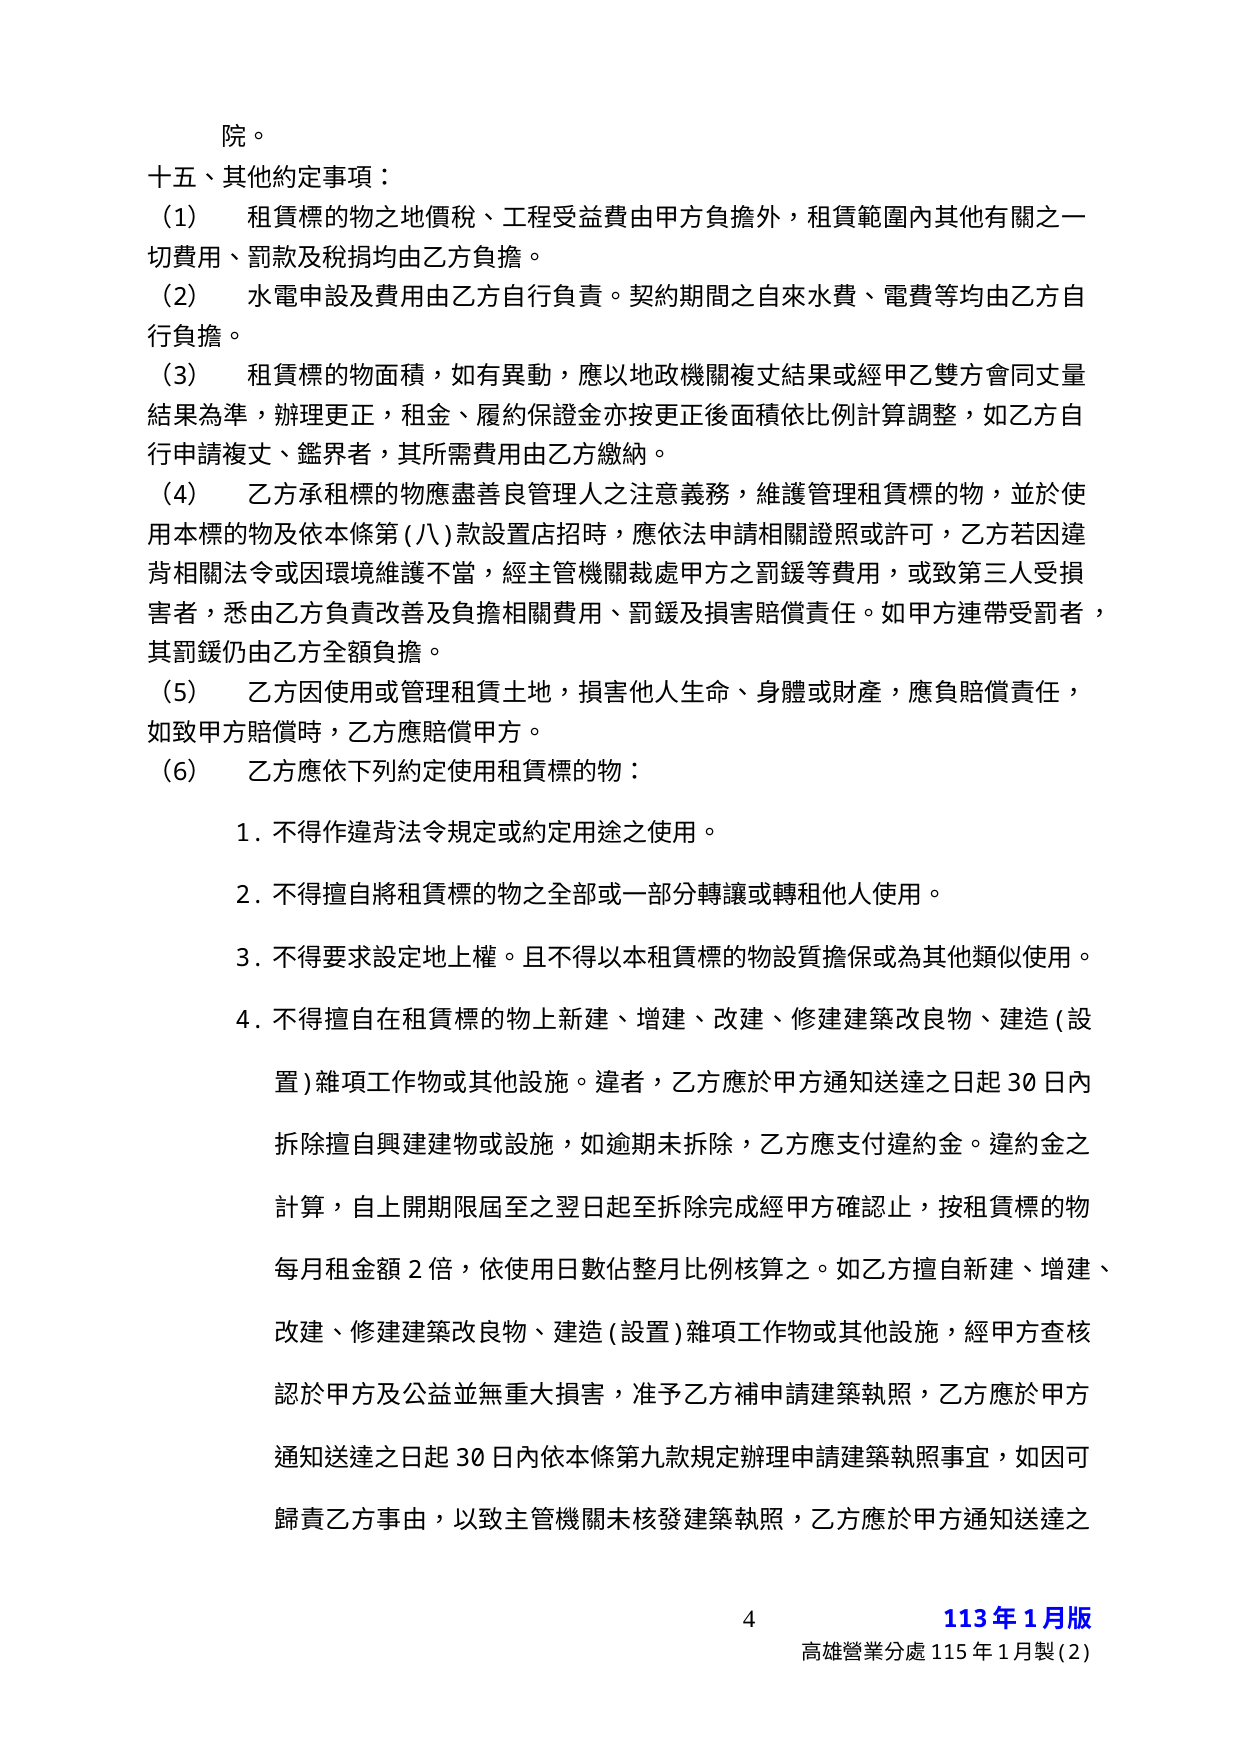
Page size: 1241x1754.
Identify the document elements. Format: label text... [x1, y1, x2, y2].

list 水電申設及費用由乙方自行負責。契約期間之自來水費、電費等均由乙方自行負擔。 [148, 274, 1087, 353]
list 租賃標的物之地價稅、工程受益費由甲方負擔外，租賃範圍內其他有關之一切費用、罰款及稅捐均由乙方負擔。 [148, 195, 1087, 274]
text 十五、其他約定事項： [148, 155, 1092, 195]
list 乙方承租標的物應盡善良管理人之注意義務，維護管理租賃標的物，並於使用本標的物及依本條第(八)款設置店招時，應依法申請相關證照或許可，乙方若因違背相關法令或因環境維護不當，經主管機關裁處甲方之罰鍰等費用，或致第三人受損害者，悉由乙方負責改善及負擔相關費用、罰鍰及損害賠償責任。如甲方連帶受罰者，其罰鍰仍由乙方全額負擔。 [148, 472, 1087, 670]
list 不得擅自在租賃標的物上新建、增建、改建、修建建築改良物、建造(設置)雜項工作物或其他設施。違者，乙方應於甲方通知送達之日起30日內拆除擅自興建建物或設施，如逾期未拆除，乙方應支付違約金。違約金之計算，自上開期限屆至之翌日起至拆除完成經甲方確認止，按租賃標的物每月租金額2倍，依使用日數佔整月比例核算之。如乙方擅自新建、增建、改建、修建建築改良物、建造(設置)雜項工作物或其他設施，經甲方查核認於甲方及公益並無重大損害，准予乙方補申請建築執照，乙方應於甲方通知送達之日起30日內依本條第九款規定辦理申請建築執照事宜，如因可歸責乙方事由，以致主管機關未核發建築執照，乙方應於甲方通知送達之日起30日內拆除擅自興建建物或設施，回復原約定用途使用。以上如乙方未配合者，甲方得終止租約。租賃土地上地上物如屬違章建築，乙方不得因取得土地承租權而對抗政府之取締。 [235, 976, 1092, 1538]
list 不得要求設定地上權。且不得以本租賃標的物設質擔保或為其他類似使用。 [235, 913, 1092, 976]
list 乙方應依下列約定使用租賃標的物： [148, 749, 1087, 788]
list 不得擅自將租賃標的物之全部或一部分轉讓或轉租他人使用。 [235, 851, 1092, 913]
list 乙方因使用或管理租賃土地，損害他人生命、身體或財產，應負賠償責任，如致甲方賠償時，乙方應賠償甲方。 [148, 670, 1087, 749]
text 院。 [149, 93, 1092, 155]
list 不得作違背法令規定或約定用途之使用。 [235, 788, 1092, 851]
list 租賃標的物面積，如有異動，應以地政機關複丈結果或經甲乙雙方會同丈量結果為準，辦理更正，租金、履約保證金亦按更正後面積依比例計算調整，如乙方自行申請複丈、鑑界者，其所需費用由乙方繳納。 [148, 353, 1087, 472]
